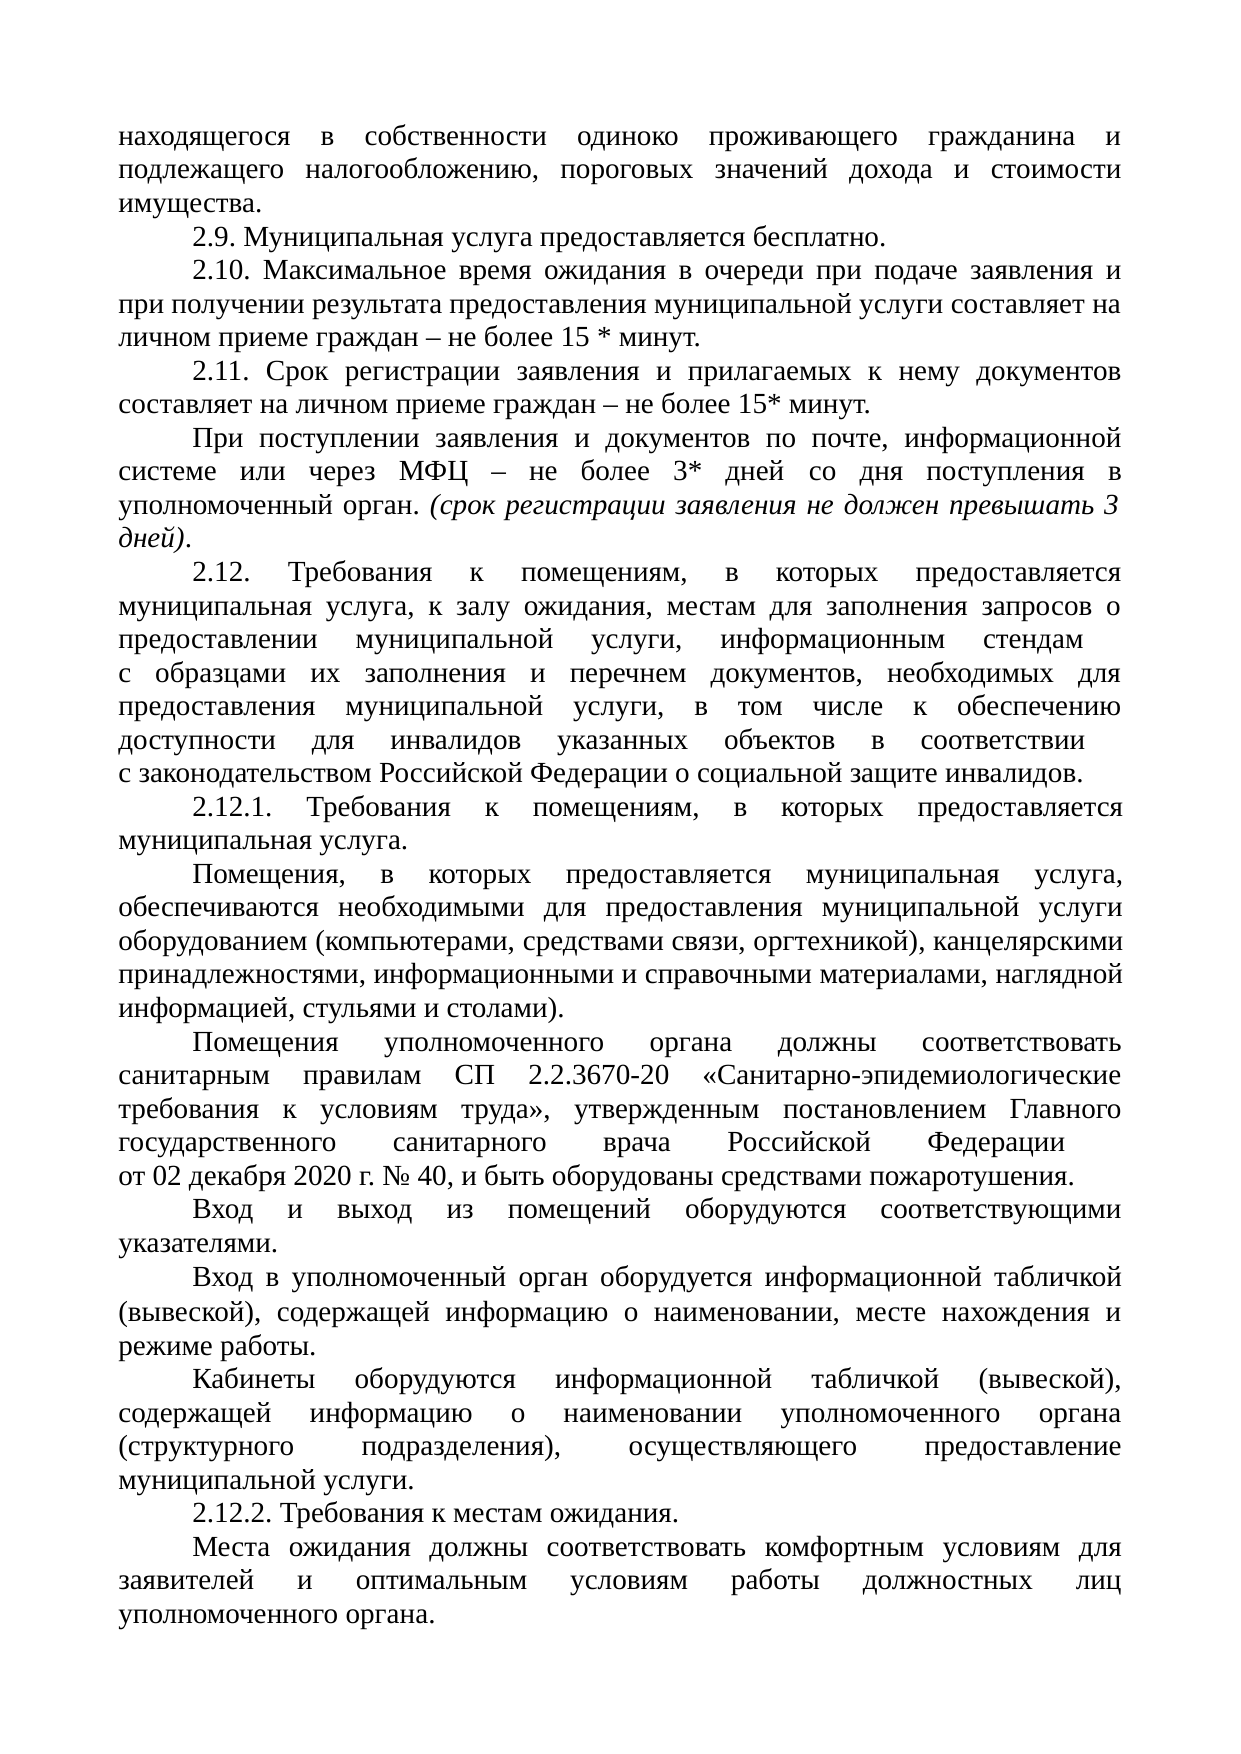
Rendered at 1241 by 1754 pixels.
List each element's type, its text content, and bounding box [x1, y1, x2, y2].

text 2.12.1. Требования к помещениям, в которых предоставляется муниципальная услуга. [118, 789, 1124, 856]
text находящегося в собственности одиноко проживающего гражданина и подлежащего налогообложению, пороговых значений дохода и стоимости имущества. [118, 118, 1122, 219]
text Кабинеты оборудуются информационной табличкой (вывеской), содержащей информацию о наименовании уполномоченного органа (структурного подразделения), осуществляющего предоставление муниципальной услуги. [118, 1361, 1122, 1495]
text При поступлении заявления и документов по почте, информационной системе или через МФЦ – не более 3* дней со дня поступления в уполномоченный орган. (срок регистрации заявления не должен превышать 3 дней). [118, 420, 1122, 554]
text 2.9. Муниципальная услуга предоставляется бесплатно. [118, 219, 1122, 252]
text Места ожидания должны соответствовать комфортным условиям для заявителей и оптимальным условиям работы должностных лиц уполномоченного органа. [118, 1529, 1122, 1629]
text Помещения, в которых предоставляется муниципальная услуга, обеспечиваются необходимыми для предоставления муниципальной услуги оборудованием (компьютерами, средствами связи, оргтехникой), канцелярскими принадлежностями, информационными и справочными материалами, наглядной информацией, стульями и столами). [118, 856, 1124, 1024]
text Помещения уполномоченного органа должны соответствовать санитарным правилам СП 2.2.3670-20 «Санитарно-эпидемиологические требования к условиям труда», утвержденным постановлением Главного государственного санитарного врача Российской Федерации от 02 декабря 2020 г. № 40, и быть оборудованы средствами пожаротушения. [118, 1024, 1122, 1191]
text 2.12. Требования к помещениям, в которых предоставляется муниципальная услуга, к залу ожидания, местам для заполнения запросов о предоставлении муниципальной услуги, информационным стендам с образцами их заполнения и перечнем документов, необходимых для предоставления муниципальной услуги, в том числе к обеспечению доступности для инвалидов указанных объектов в соответствии с законодательством Российской Федерации о социальной защите инвалидов. [118, 554, 1122, 789]
text Вход и выход из помещений оборудуются соответствующими указателями. [118, 1191, 1122, 1258]
text 2.11. Срок регистрации заявления и прилагаемых к нему документов составляет на личном приеме граждан – не более 15* минут. [118, 353, 1122, 420]
text Вход в уполномоченный орган оборудуется информационной табличкой (вывеской), содержащей информацию о наименовании, месте нахождения и режиме работы. [118, 1258, 1122, 1361]
text 2.10. Максимальное время ожидания в очереди при подаче заявления и при получении результата предоставления муниципальной услуги составляет на личном приеме граждан – не более 15 * минут. [118, 252, 1122, 353]
text 2.12.2. Требования к местам ожидания. [118, 1495, 1122, 1529]
